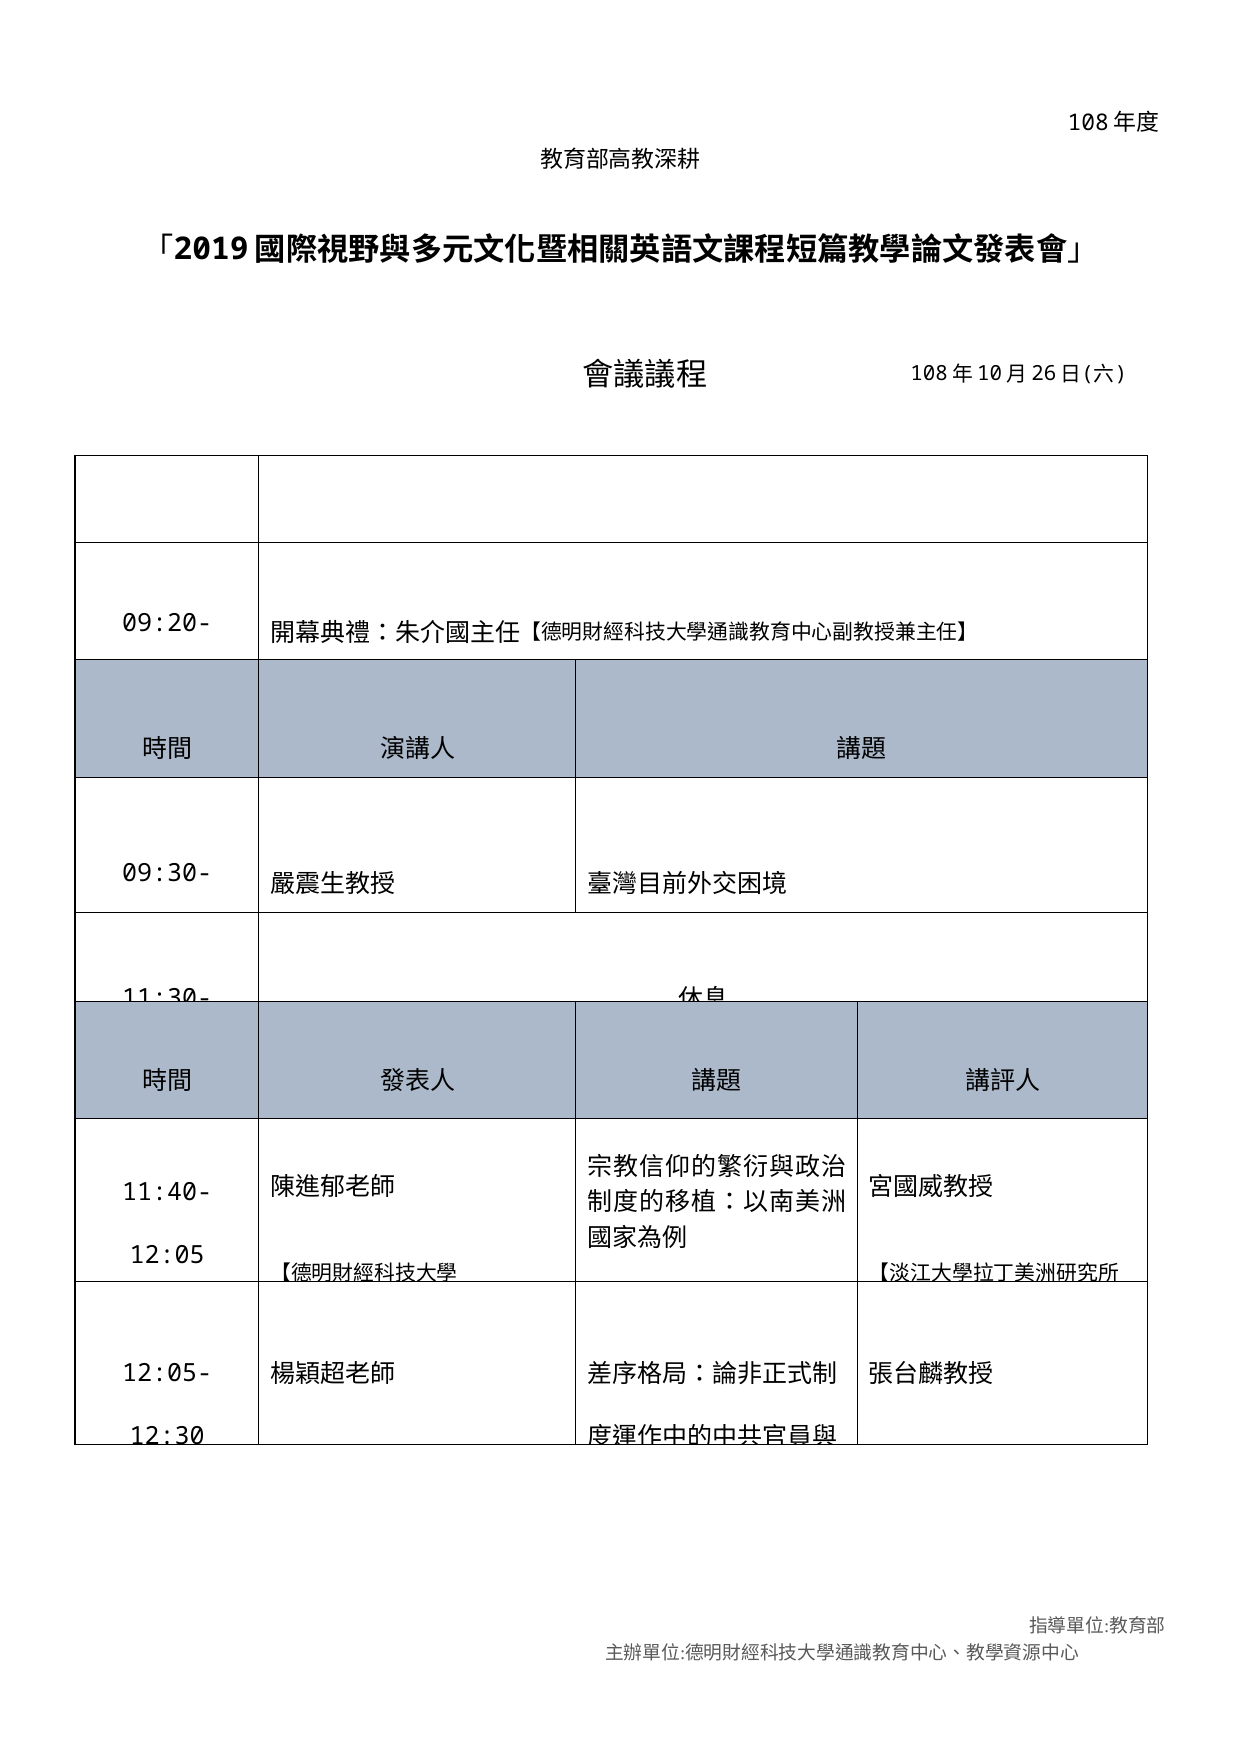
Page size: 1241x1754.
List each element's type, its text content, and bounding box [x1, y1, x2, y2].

text 「2019國際視野與多元文化暨相關英語文課程短篇教學論文發表會」 [75, 205, 1165, 268]
table_cell 發表人 [259, 1002, 575, 1118]
table_cell 宗教信仰的繁衍與政治制度的移植：以南美洲國家為例 [576, 1119, 857, 1281]
table_cell 嚴震生教授 【國立政治大學國際關係研究 中心研究員】 [259, 778, 575, 912]
table_cell 時間 [76, 660, 258, 777]
table_cell 講評人 [858, 1002, 1147, 1118]
table_cell 開幕典禮：朱介國主任【德明財經科技大學通識教育中心副教授兼主任】 [259, 543, 1147, 659]
table_cell 11:30-11:40 [76, 913, 258, 1001]
table_header 09:00-09:20 [76, 456, 258, 542]
table_cell 張台麟教授 【國立政治大學歐洲語文學系教授】 [858, 1282, 1147, 1444]
table_cell 時間 [76, 1002, 258, 1118]
table_header 入場 [259, 456, 1147, 542]
table_cell 臺灣目前外交困境 [576, 778, 1147, 912]
table_cell 演講人 [259, 660, 575, 777]
table_cell 09:20-09:30 [76, 543, 258, 659]
table_cell 講題 [576, 660, 1147, 777]
table_cell 09:30-11:30 [76, 778, 258, 912]
table_cell 楊穎超老師 【德明財經科技大學 通識教育中心兼任助理教授】 [259, 1282, 575, 1444]
table_cell 陳進郁老師 【德明財經科技大學 通識教育中心兼任助理教授】 [259, 1119, 575, 1281]
table_cell 宮國威教授 【淡江大學拉丁美洲研究所 副教授】 [858, 1119, 1147, 1281]
table_cell 講題 [576, 1002, 857, 1118]
table_cell 12:05-12:30 [76, 1282, 258, 1444]
table_cell 休息 [259, 913, 1147, 1001]
table_cell 差序格局：論非正式制度運作中的中共官員與私企主在地文化與政治穩 [576, 1282, 857, 1444]
text 會議議程 108年10月26日(六) [75, 330, 1165, 393]
table_cell 11:40-12:05 [76, 1119, 258, 1281]
